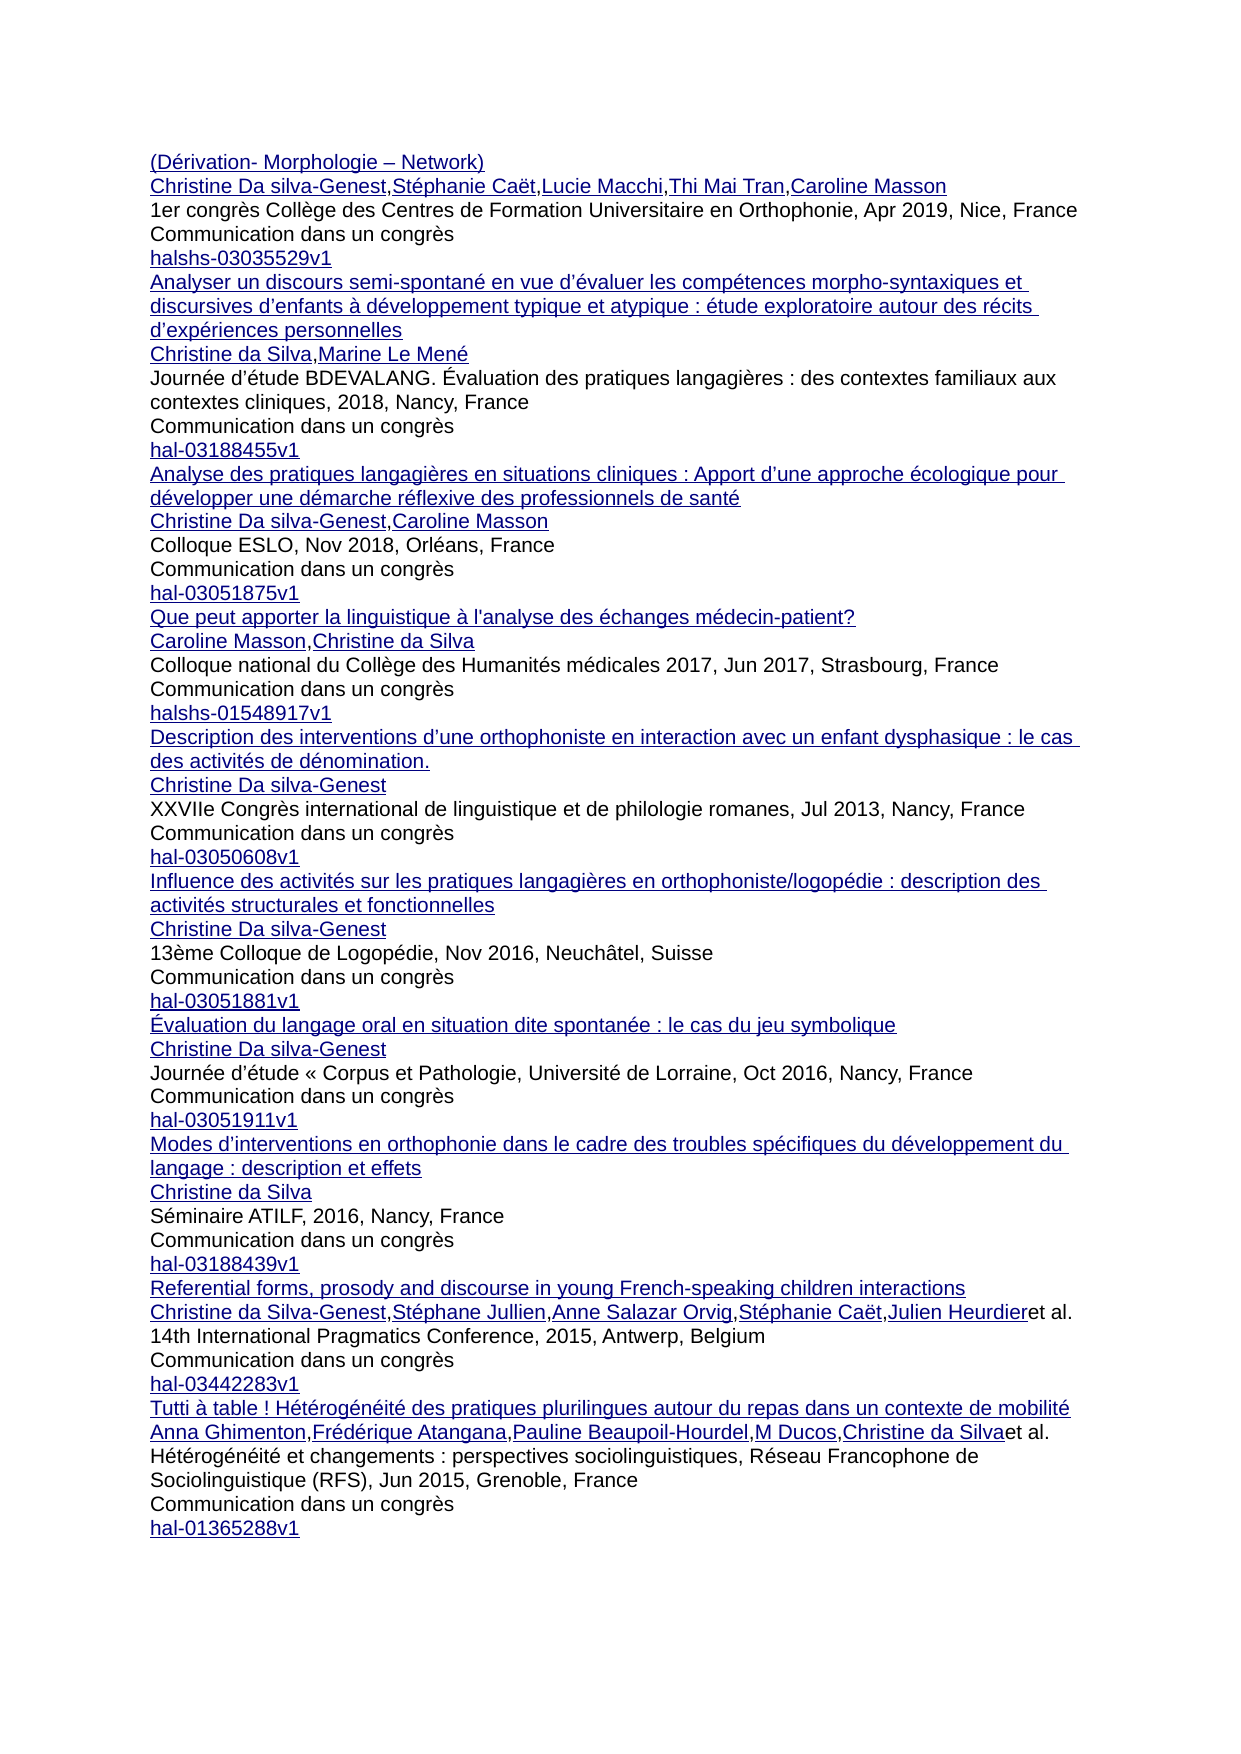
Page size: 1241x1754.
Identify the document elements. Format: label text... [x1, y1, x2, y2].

table_cell Influence des activités sur les pratiques langagières en orthophoniste/logopédie : description des activités structurales et fonctionnelles Christine Da silva-Genest 13ème Colloque de Logopédie, Nov 2016, Neuchâtel, Suisse Communication dans un congrès hal-03051881v1 [150, 869, 1090, 1012]
table_cell Modes d’interventions en orthophonie dans le cadre des troubles spécifiques du développement du langage : description et effets Christine da Silva Séminaire ATILF, 2016, Nancy, France Communication dans un congrès hal-03188439v1 [150, 1132, 1090, 1276]
table_cell Évaluation du langage oral en situation dite spontanée : le cas du jeu symbolique Christine Da silva-Genest Journée d’étude « Corpus et Pathologie, Université de Lorraine, Oct 2016, Nancy, France Communication dans un congrès hal-03051911v1 [150, 1013, 1090, 1132]
table_cell Analyser un discours semi-spontané en vue d’évaluer les compétences morpho-syntaxiques et discursives d’enfants à développement typique et atypique : étude exploratoire autour des récits d’expériences personnelles Christine da Silva,Marine Le Mené Journée d’étude BDEVALANG. Évaluation des pratiques langagières : des contextes familiaux aux contextes cliniques, 2018, Nancy, France Communication dans un congrès hal-03188455v1 [150, 270, 1090, 461]
table_cell Referential forms, prosody and discourse in young French-speaking children interactions Christine da Silva-Genest,Stéphane Jullien,Anne Salazar Orvig,Stéphanie Caët,Julien Heurdieret al. 14th International Pragmatics Conference, 2015, Antwerp, Belgium Communication dans un congrès hal-03442283v1 [150, 1276, 1090, 1396]
table_cell Que peut apporter la linguistique à l'analyse des échanges médecin-patient? Caroline Masson,Christine da Silva Colloque national du Collège des Humanités médicales 2017, Jun 2017, Strasbourg, France Communication dans un congrès halshs-01548917v1 [150, 605, 1090, 725]
table_cell Analyse des pratiques langagières en situations cliniques : Apport d’une approche écologique pour développer une démarche réflexive des professionnels de santé Christine Da silva-Genest,Caroline Masson Colloque ESLO, Nov 2018, Orléans, France Communication dans un congrès hal-03051875v1 [150, 461, 1090, 605]
table_cell (Dérivation- Morphologie – Network) Christine Da silva-Genest,Stéphanie Caët,Lucie Macchi,Thi Mai Tran,Caroline Masson 1er congrès Collège des Centres de Formation Universitaire en Orthophonie, Apr 2019, Nice, France Communication dans un congrès halshs-03035529v1 [150, 150, 1090, 270]
table_cell Tutti à table ! Hétérogénéité des pratiques plurilingues autour du repas dans un contexte de mobilité Anna Ghimenton,Frédérique Atangana,Pauline Beaupoil-Hourdel,M Ducos,Christine da Silvaet al. Hétérogénéité et changements : perspectives sociolinguistiques, Réseau Francophone de Sociolinguistique (RFS), Jun 2015, Grenoble, France Communication dans un congrès hal-01365288v1 [150, 1396, 1090, 1539]
table_cell Description des interventions d’une orthophoniste en interaction avec un enfant dysphasique : le cas des activités de dénomination. Christine Da silva-Genest XXVIIe Congrès international de linguistique et de philologie romanes, Jul 2013, Nancy, France Communication dans un congrès hal-03050608v1 [150, 725, 1090, 869]
